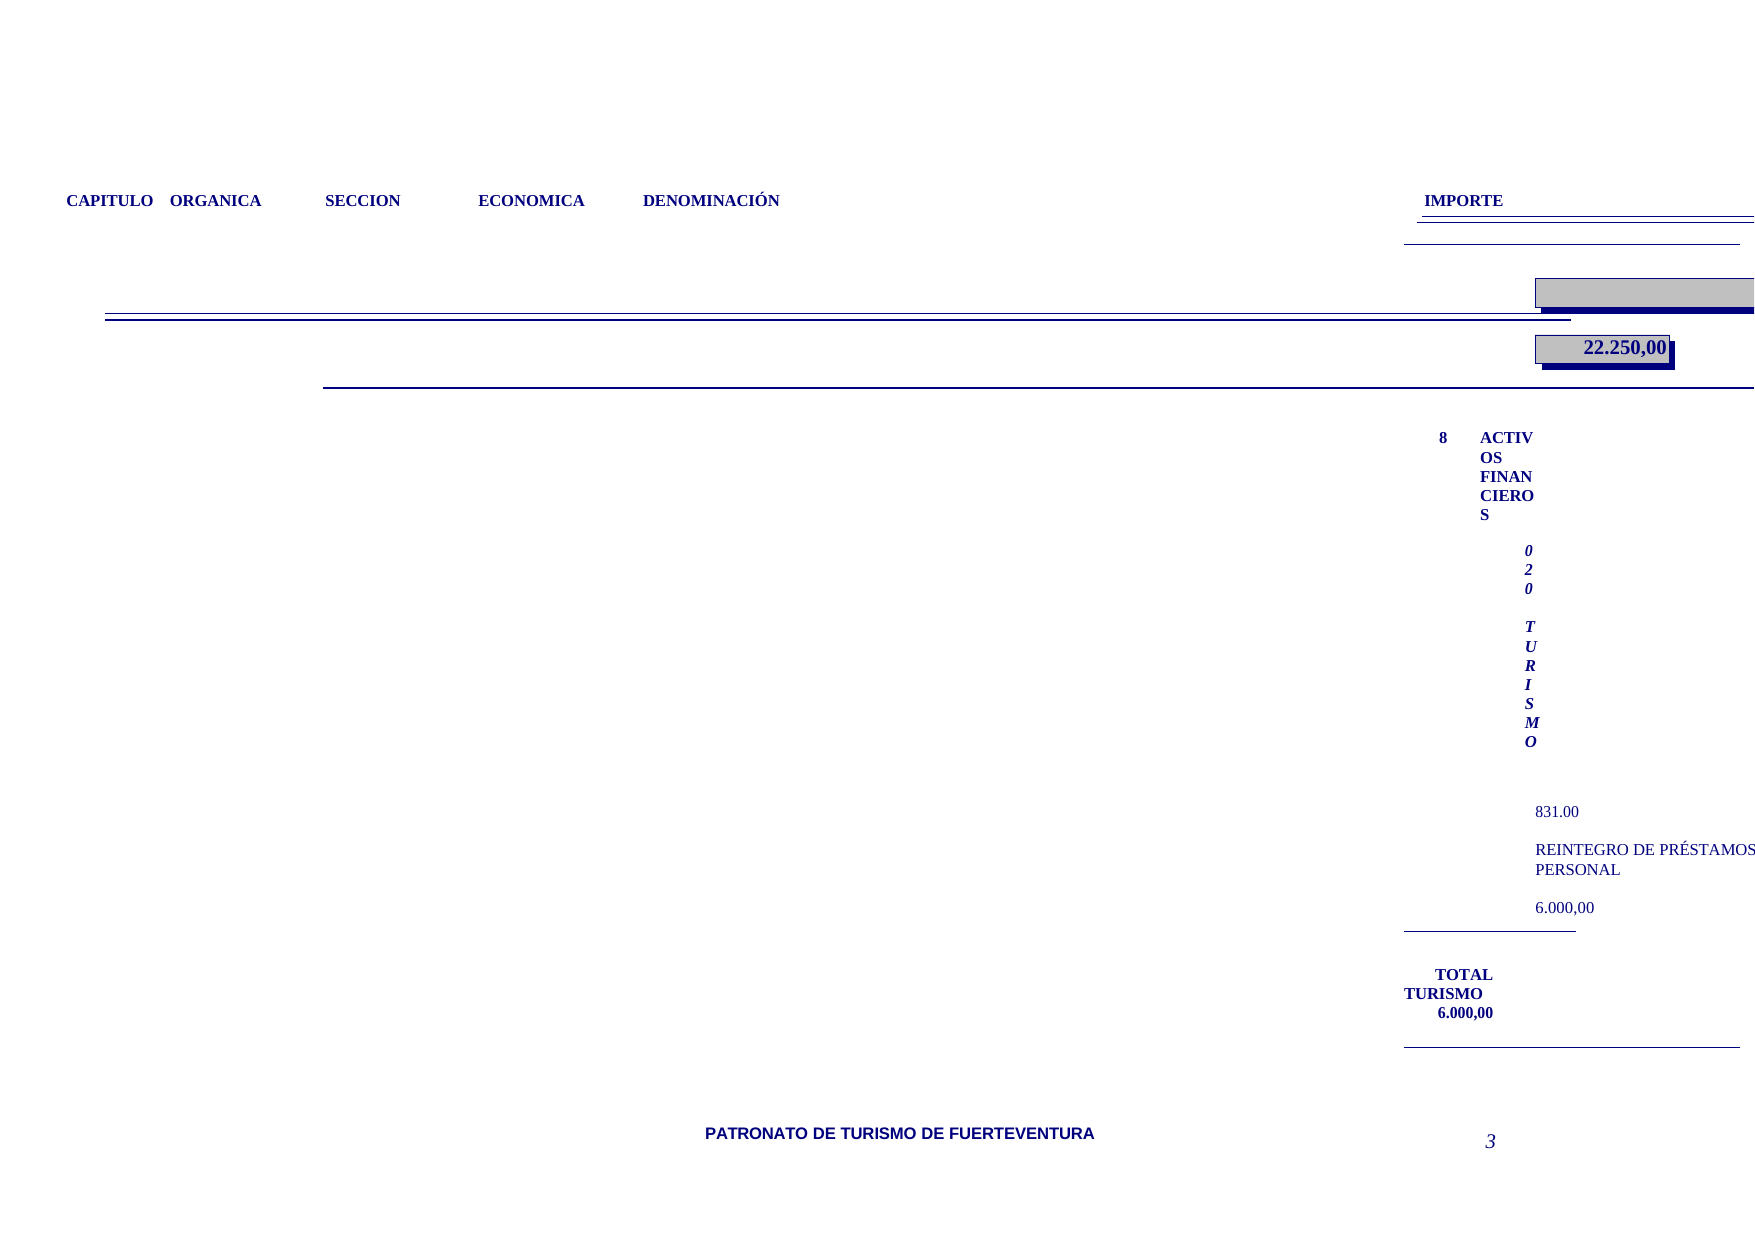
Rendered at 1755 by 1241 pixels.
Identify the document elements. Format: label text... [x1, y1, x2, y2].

text 020 TURISMO [1524, 541, 1537, 751]
text DENOMINACIÓN [643, 191, 780, 210]
text IMPORTE [1424, 190, 1537, 209]
text CAPITULO ORGANICA SECCION [66, 190, 401, 209]
text 831.00 REINTEGRO DE PRÉSTAMOS A PERSONAL 6.000,00 [1535, 802, 1754, 917]
list ACTIVOS FINANCIEROS [1439, 428, 1537, 524]
text TOTAL TURISMO 6.000,00 [1404, 964, 1493, 1022]
text ECONOMICA [478, 190, 585, 209]
